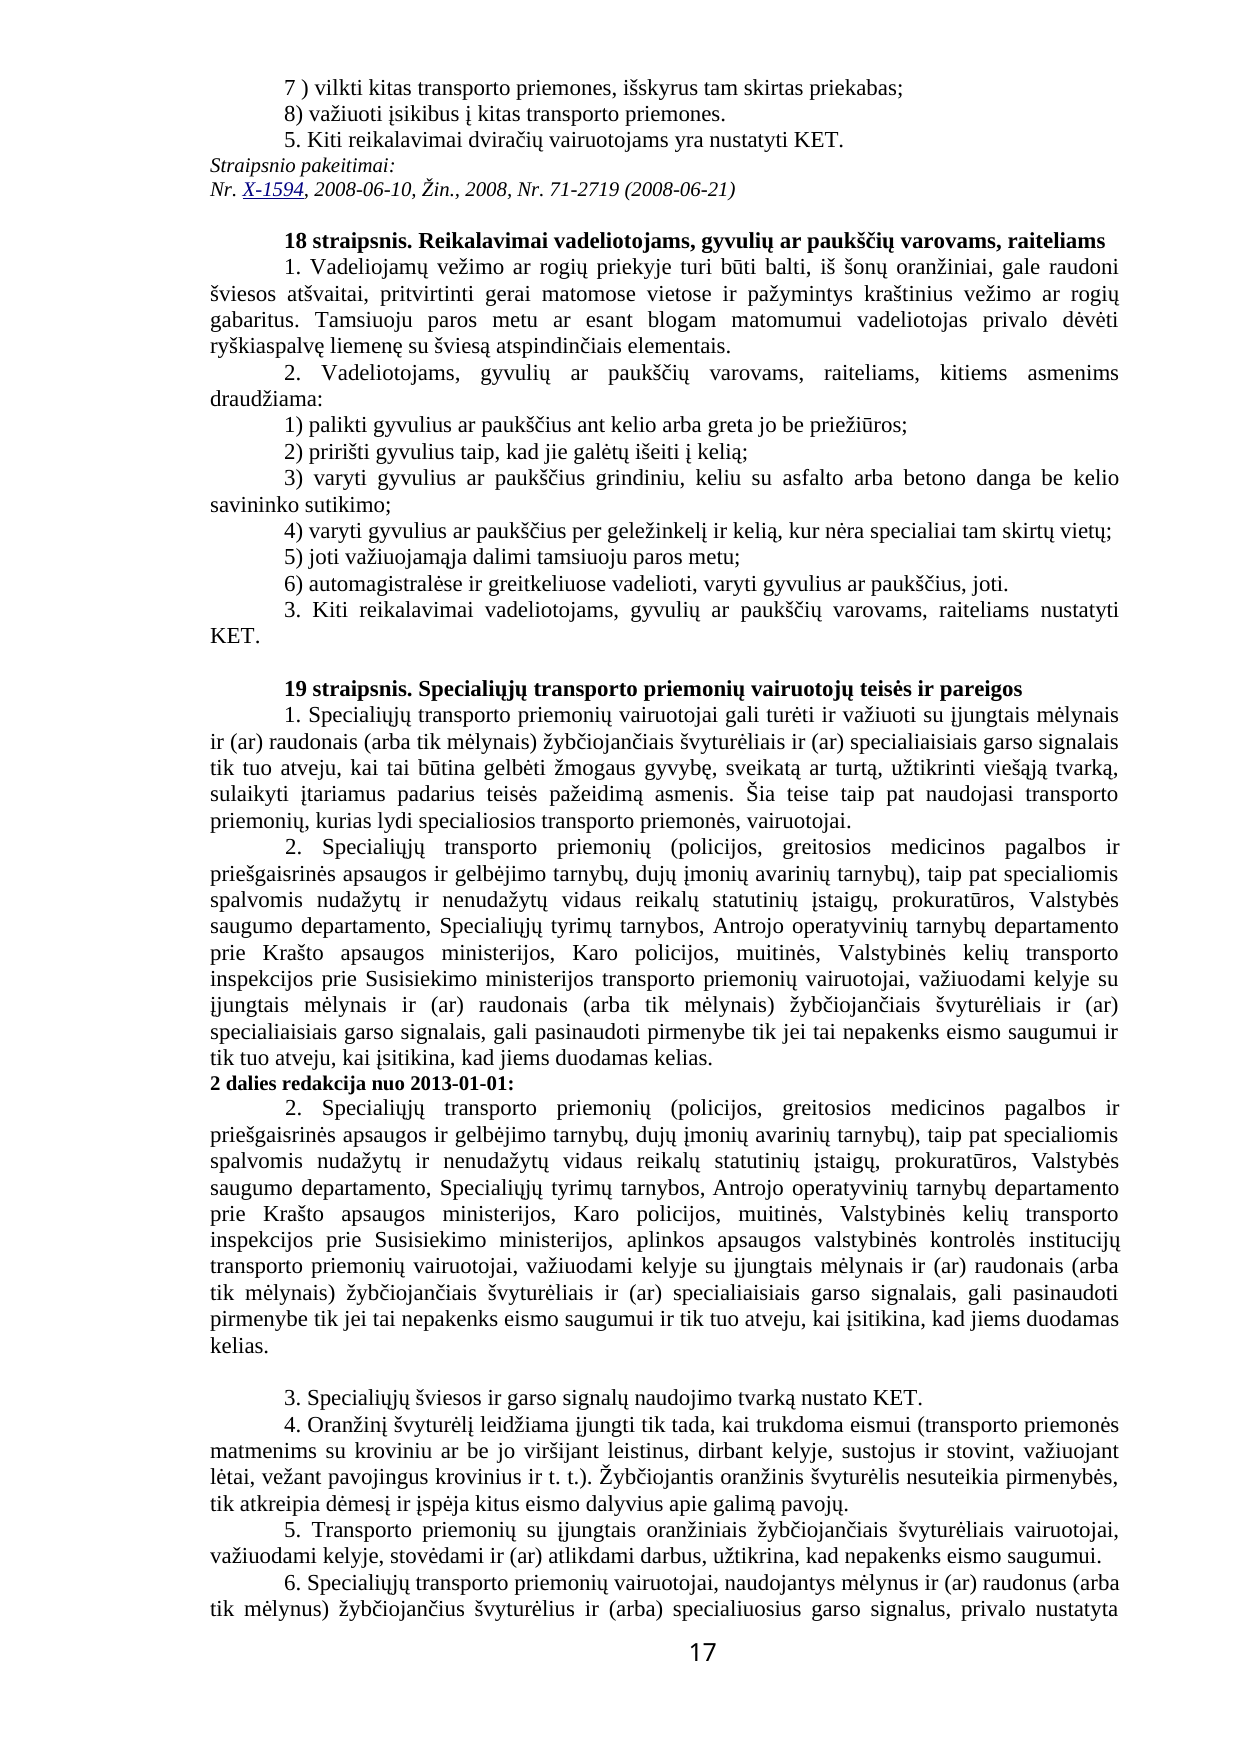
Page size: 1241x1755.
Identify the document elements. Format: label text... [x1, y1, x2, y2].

text 2. Specialiųjų transporto priemonių (policijos, greitosios medicinos pagalbos ir priešgaisrinės apsaugos ir gelbėjimo tarnybų, dujų įmonių avarinių tarnybų), taip pat specialiomis spalvomis nudažytų ir nenudažytų vidaus reikalų statutinių įstaigų, prokuratūros, Valstybės saugumo departamento, Specialiųjų tyrimų tarnybos, Antrojo operatyvinių tarnybų departamento prie Krašto apsaugos ministerijos, Karo policijos, muitinės, Valstybinės kelių transporto inspekcijos prie Susisiekimo ministerijos, aplinkos apsaugos valstybinės kontrolės institucijų transporto priemonių vairuotojai, važiuodami kelyje su įjungtais mėlynais ir (ar) raudonais (arba tik mėlynais) žybčiojančiais švyturėliais ir (ar) specialiaisiais garso signalais, gali pasinaudoti pirmenybe tik jei tai nepakenks eismo saugumui ir tik tuo atveju, kai įsitikina, kad jiems duodamas kelias. [210, 1094, 1120, 1358]
text 18 straipsnis. Reikalavimai vadeliotojams, gyvulių ar paukščių varovams, raiteliams [284, 227, 1120, 253]
text 6. Specialiųjų transporto priemonių vairuotojai, naudojantys mėlynus ir (ar) raudonus (arba tik mėlynus) žybčiojančius švyturėlius ir (arba) specialiuosius garso signalus, privalo nustatyta [210, 1569, 1120, 1622]
text 2. Vadeliotojams, gyvulių ar paukščių varovams, raiteliams, kitiems asmenims draudžiama: [210, 359, 1120, 412]
text 2) pririšti gyvulius taip, kad jie galėtų išeiti į kelią; [210, 438, 1120, 464]
text 3. Kiti reikalavimai vadeliotojams, gyvulių ar paukščių varovams, raiteliams nustatyti KET. [210, 596, 1120, 649]
text 1. Vadeliojamų vežimo ar rogių priekyje turi būti balti, iš šonų oranžiniai, gale raudoni šviesos atšvaitai, pritvirtinti gerai matomose vietose ir pažymintys kraštinius vežimo ar rogių gabaritus. Tamsiuoju paros metu ar esant blogam matomumui vadeliotojas privalo dėvėti ryškiaspalvę liemenę su šviesą atspindinčiais elementais. [210, 253, 1120, 359]
text 2. Specialiųjų transporto priemonių (policijos, greitosios medicinos pagalbos ir priešgaisrinės apsaugos ir gelbėjimo tarnybų, dujų įmonių avarinių tarnybų), taip pat specialiomis spalvomis nudažytų ir nenudažytų vidaus reikalų statutinių įstaigų, prokuratūros, Valstybės saugumo departamento, Specialiųjų tyrimų tarnybos, Antrojo operatyvinių tarnybų departamento prie Krašto apsaugos ministerijos, Karo policijos, muitinės, Valstybinės kelių transporto inspekcijos prie Susisiekimo ministerijos transporto priemonių vairuotojai, važiuodami kelyje su įjungtais mėlynais ir (ar) raudonais (arba tik mėlynais) žybčiojančiais švyturėliais ir (ar) specialiaisiais garso signalais, gali pasinaudoti pirmenybe tik jei tai nepakenks eismo saugumui ir tik tuo atveju, kai įsitikina, kad jiems duodamas kelias. [210, 833, 1120, 1070]
text 19 straipsnis. Specialiųjų transporto priemonių vairuotojų teisės ir pareigos [210, 675, 1120, 701]
text 3) varyti gyvulius ar paukščius grindiniu, keliu su asfalto arba betono danga be kelio savininko sutikimo; [210, 464, 1120, 517]
text 3. Specialiųjų šviesos ir garso signalų naudojimo tvarką nustato KET. [210, 1384, 1120, 1411]
text 6) automagistralėse ir greitkeliuose vadelioti, varyti gyvulius ar paukščius, joti. [210, 570, 1120, 596]
text 5. Transporto priemonių su įjungtais oranžiniais žybčiojančiais švyturėliais vairuotojai, važiuodami kelyje, stovėdami ir (ar) atlikdami darbus, užtikrina, kad nepakenks eismo saugumui. [210, 1516, 1120, 1569]
text 5. Kiti reikalavimai dviračių vairuotojams yra nustatyti KET. [210, 126, 1120, 153]
text 1. Specialiųjų transporto priemonių vairuotojai gali turėti ir važiuoti su įjungtais mėlynais ir (ar) raudonais (arba tik mėlynais) žybčiojančiais švyturėliais ir (ar) specialiaisiais garso signalais tik tuo atveju, kai tai būtina gelbėti žmogaus gyvybę, sveikatą ar turtą, užtikrinti viešąją tvarką, sulaikyti įtariamus padarius teisės pažeidimą asmenis. Šia teise taip pat naudojasi transporto priemonių, kurias lydi specialiosios transporto priemonės, vairuotojai. [210, 701, 1120, 833]
text 7 ) vilkti kitas transporto priemones, išskyrus tam skirtas priekabas; [210, 73, 1120, 100]
text 2 dalies redakcija nuo 2013-01-01: [210, 1070, 1120, 1094]
text 5) joti važiuojamąja dalimi tamsiuoju paros metu; [210, 543, 1120, 570]
text 1) palikti gyvulius ar paukščius ant kelio arba greta jo be priežiūros; [210, 412, 1120, 438]
text Straipsnio pakeitimai: [210, 153, 1120, 177]
text 4) varyti gyvulius ar paukščius per geležinkelį ir kelią, kur nėra specialiai tam skirtų vietų; [210, 517, 1120, 543]
text 8) važiuoti įsikibus į kitas transporto priemones. [210, 100, 1120, 126]
text Nr. X-1594, 2008-06-10, Žin., 2008, Nr. 71-2719 (2008-06-21) [210, 177, 1120, 201]
text 4. Oranžinį švyturėlį leidžiama įjungti tik tada, kai trukdoma eismui (transporto priemonės matmenims su kroviniu ar be jo viršijant leistinus, dirbant kelyje, sustojus ir stovint, važiuojant lėtai, vežant pavojingus krovinius ir t. t.). Žybčiojantis oranžinis švyturėlis nesuteikia pirmenybės, tik atkreipia dėmesį ir įspėja kitus eismo dalyvius apie galimą pavojų. [210, 1411, 1120, 1516]
